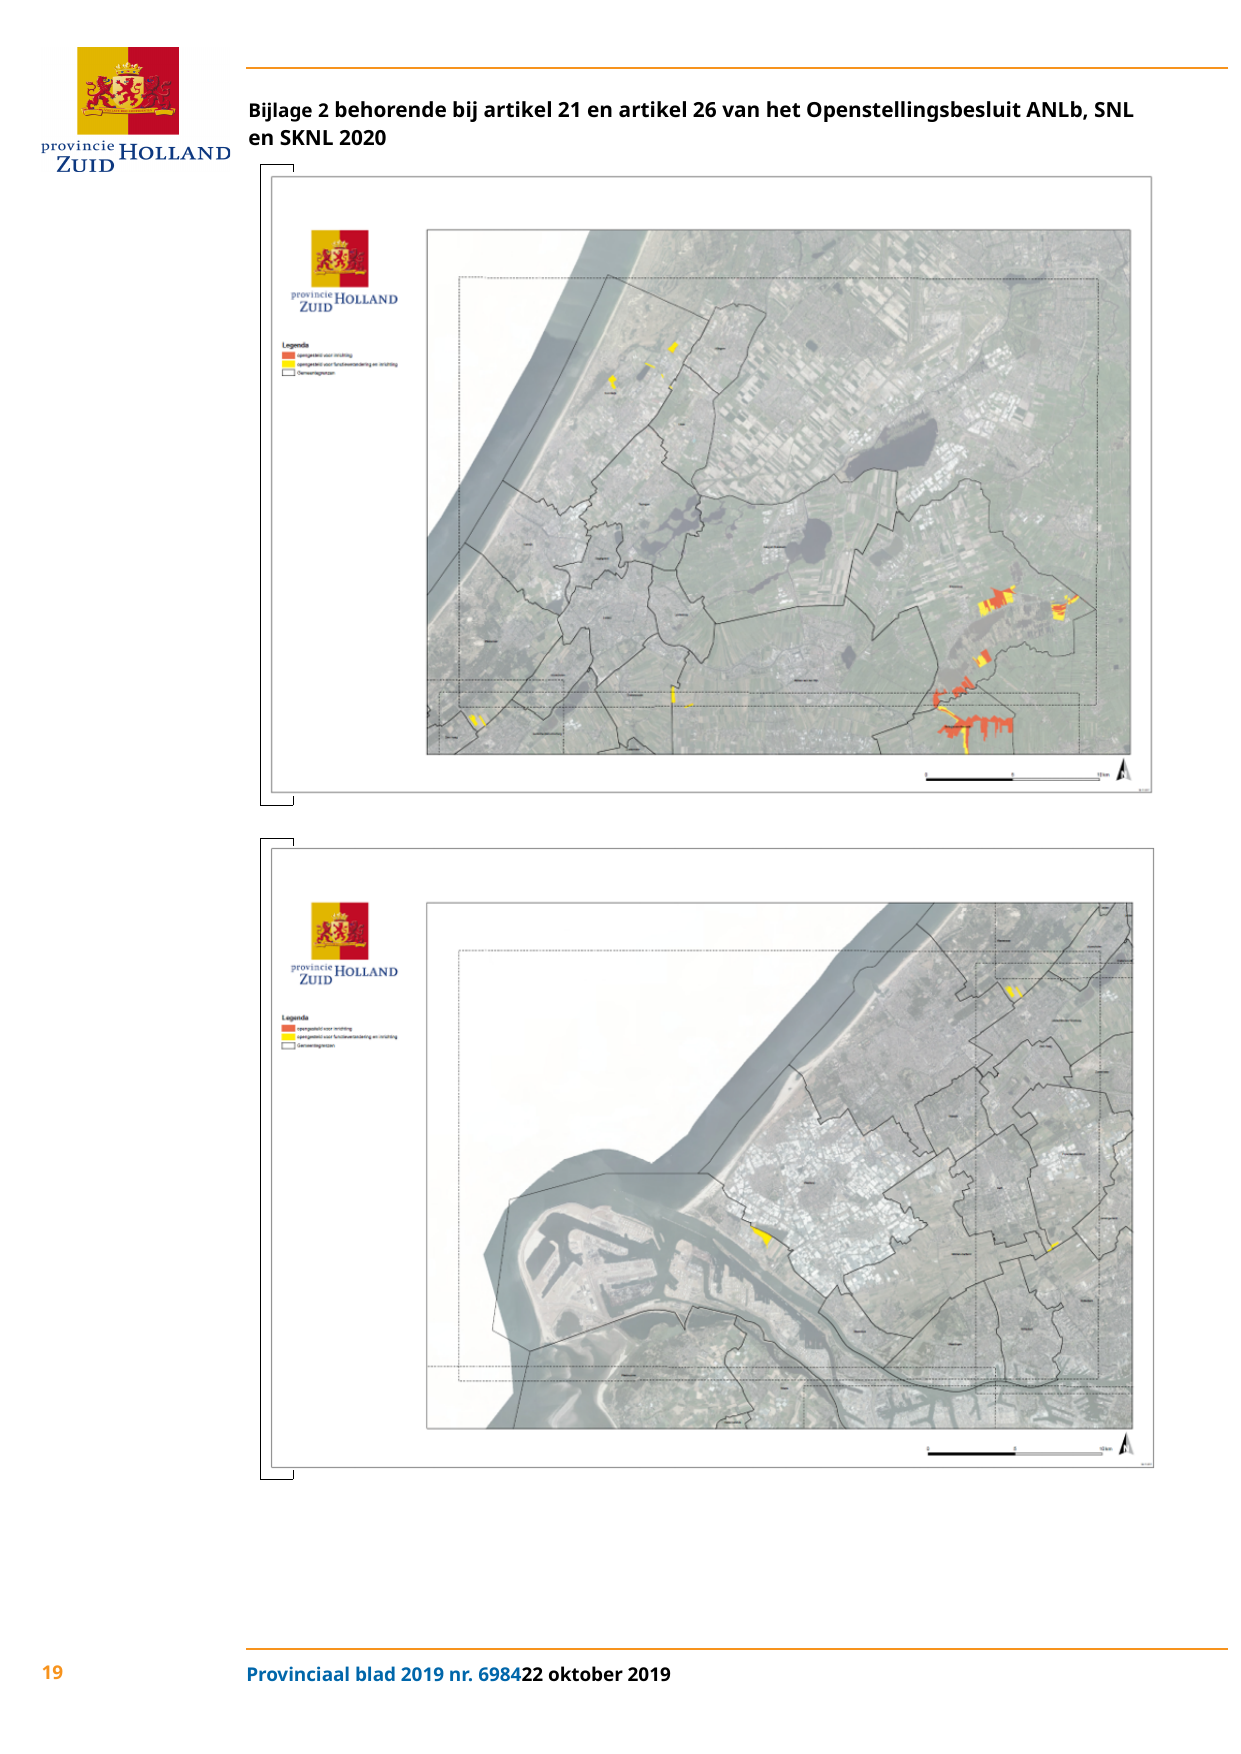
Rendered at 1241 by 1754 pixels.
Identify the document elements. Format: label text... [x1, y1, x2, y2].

picture [268, 172, 1155, 796]
picture [268, 846, 1155, 1470]
text Bijlage 2 behorende bij artikel 21 en artikel 26 van het Openstellingsbesluit ANLb, SNL en SKNL 2020 [248, 95, 1152, 152]
picture [41, 47, 231, 172]
